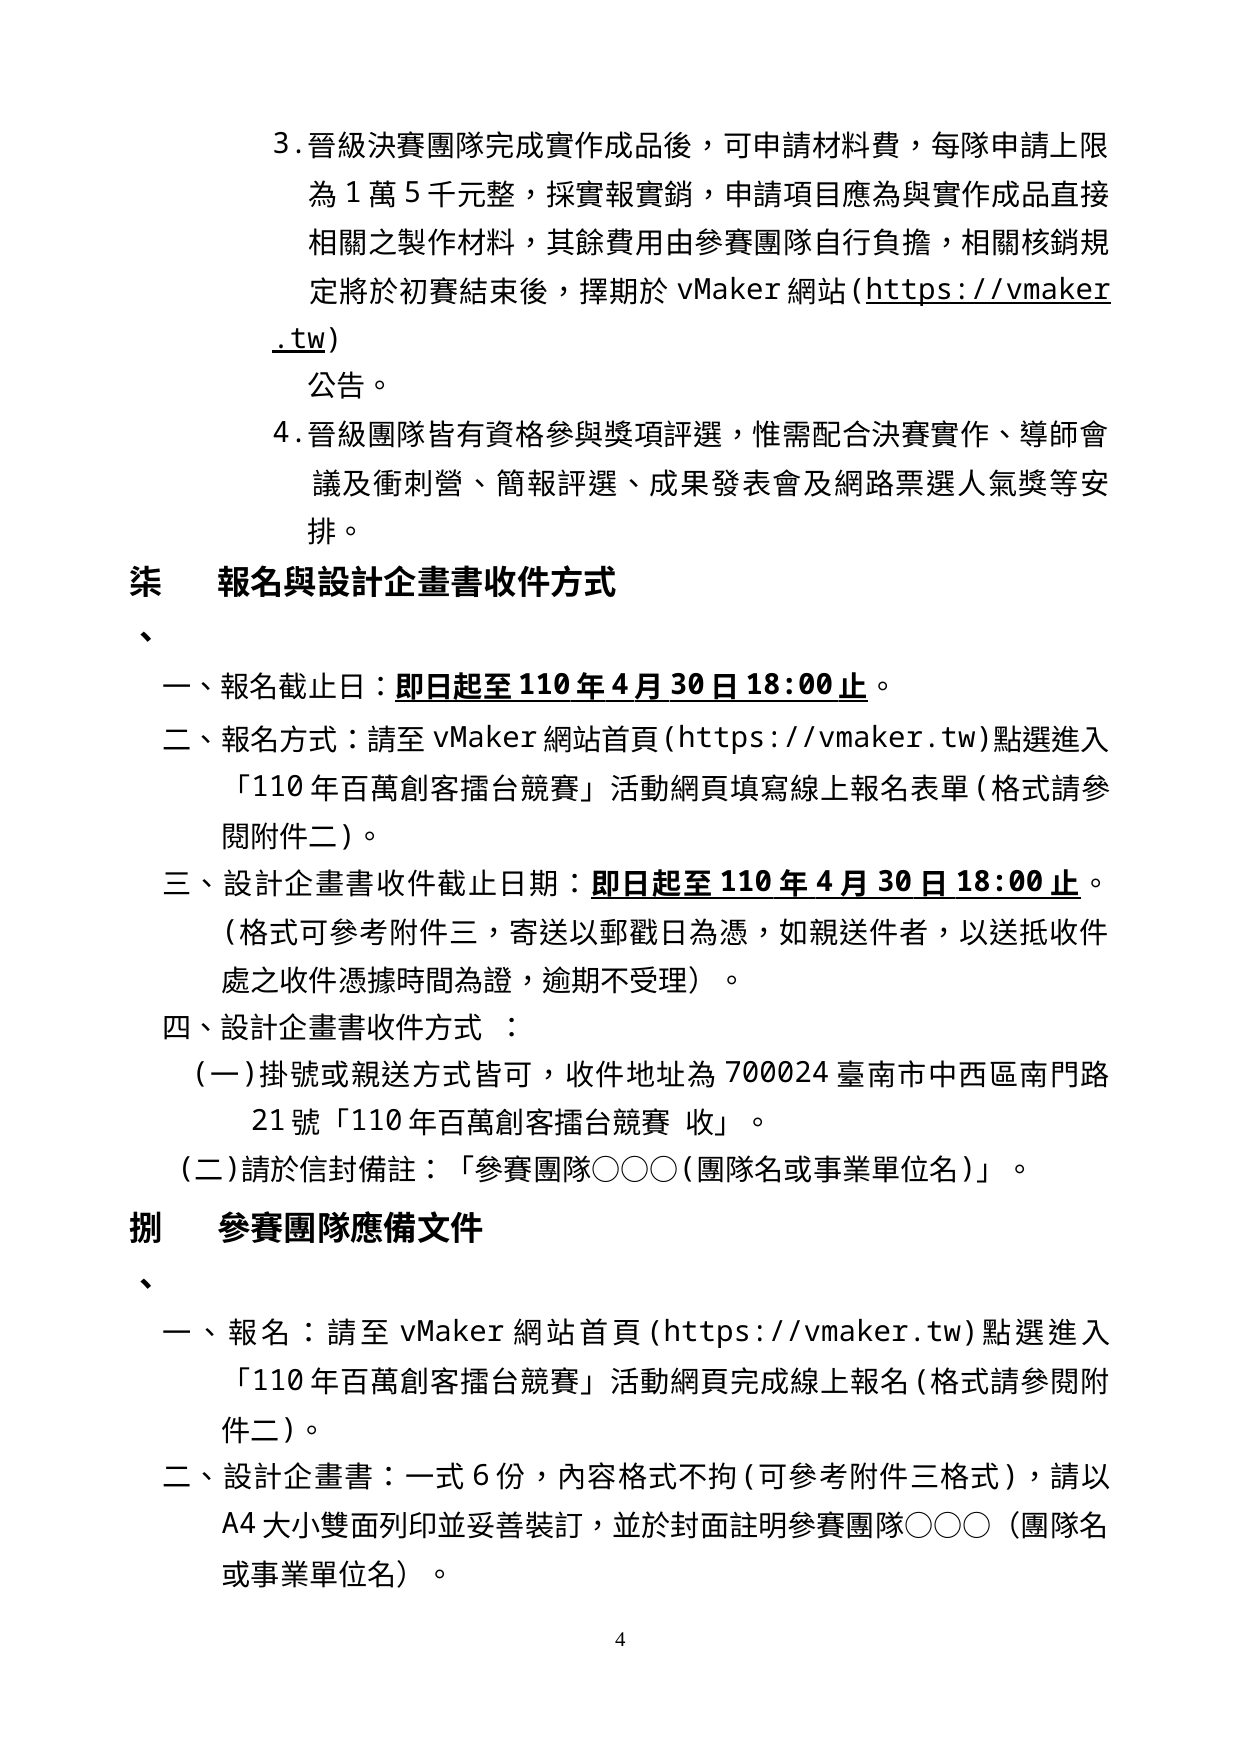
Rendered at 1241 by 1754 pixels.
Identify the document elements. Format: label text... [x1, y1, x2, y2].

table_cell (一)掛號或親送方式皆可，收件地址為700024臺南市中西區南門路21號「110年百萬創客擂台競賽 收」。 [118, 1051, 1122, 1146]
table_cell 二、報名方式：請至vMaker網站首頁(https://vmaker.tw)點選進入「110年百萬創客擂台競賽」活動網頁填寫線上報名表單(格式請參閱附件二)。 [118, 717, 1122, 861]
table_cell 捌、 [118, 1202, 206, 1310]
table_cell 一、報名截止日：即日起至110年4月30日18:00止。 [118, 664, 1122, 717]
table_cell (二)請於信封備註：「參賽團隊○○○(團隊名或事業單位名)」。 [118, 1146, 1122, 1202]
table_cell 柒、 [118, 556, 206, 663]
table_cell 3.晉級決賽團隊完成實作成品後，可申請材料費，每隊申請上限 為1萬5千元整，採實報實銷，申請項目應為與實作成品直接 相關之製作材料，其餘費用由參賽團隊自行負擔，相關核銷規 定將於初賽結束後，擇期於vMaker網站(https://vmaker.tw) 公告。 4.晉級團隊皆有資格參與獎項評選，惟需配合決賽實作、導師會 議及衝刺營、簡報評選、成果發表會及網路票選人氣獎等安 排。 [206, 123, 1122, 556]
table_cell 參賽團隊應備文件 [206, 1202, 1122, 1310]
table_cell 四、設計企畫書收件方式 ： [118, 1005, 1122, 1051]
table_cell 三、設計企畫書收件截止日期：即日起至110年4月30日18:00止。(格式可參考附件三，寄送以郵戳日為憑，如親送件者，以送抵收件處之收件憑據時間為證，逾期不受理）。 [118, 861, 1122, 1004]
table_cell 一、報名：請至vMaker網站首頁(https://vmaker.tw)點選進入「110年百萬創客擂台競賽」活動網頁完成線上報名(格式請參閱附件二)。 [118, 1310, 1122, 1454]
table_cell 報名與設計企畫書收件方式 [206, 556, 1122, 663]
table_cell 二、設計企畫書：一式6份，內容格式不拘(可參考附件三格式)，請以A4大小雙面列印並妥善裝訂，並於封面註明參賽團隊○○○（團隊名或事業單位名）。 [118, 1454, 1122, 1598]
table_cell [118, 123, 206, 556]
